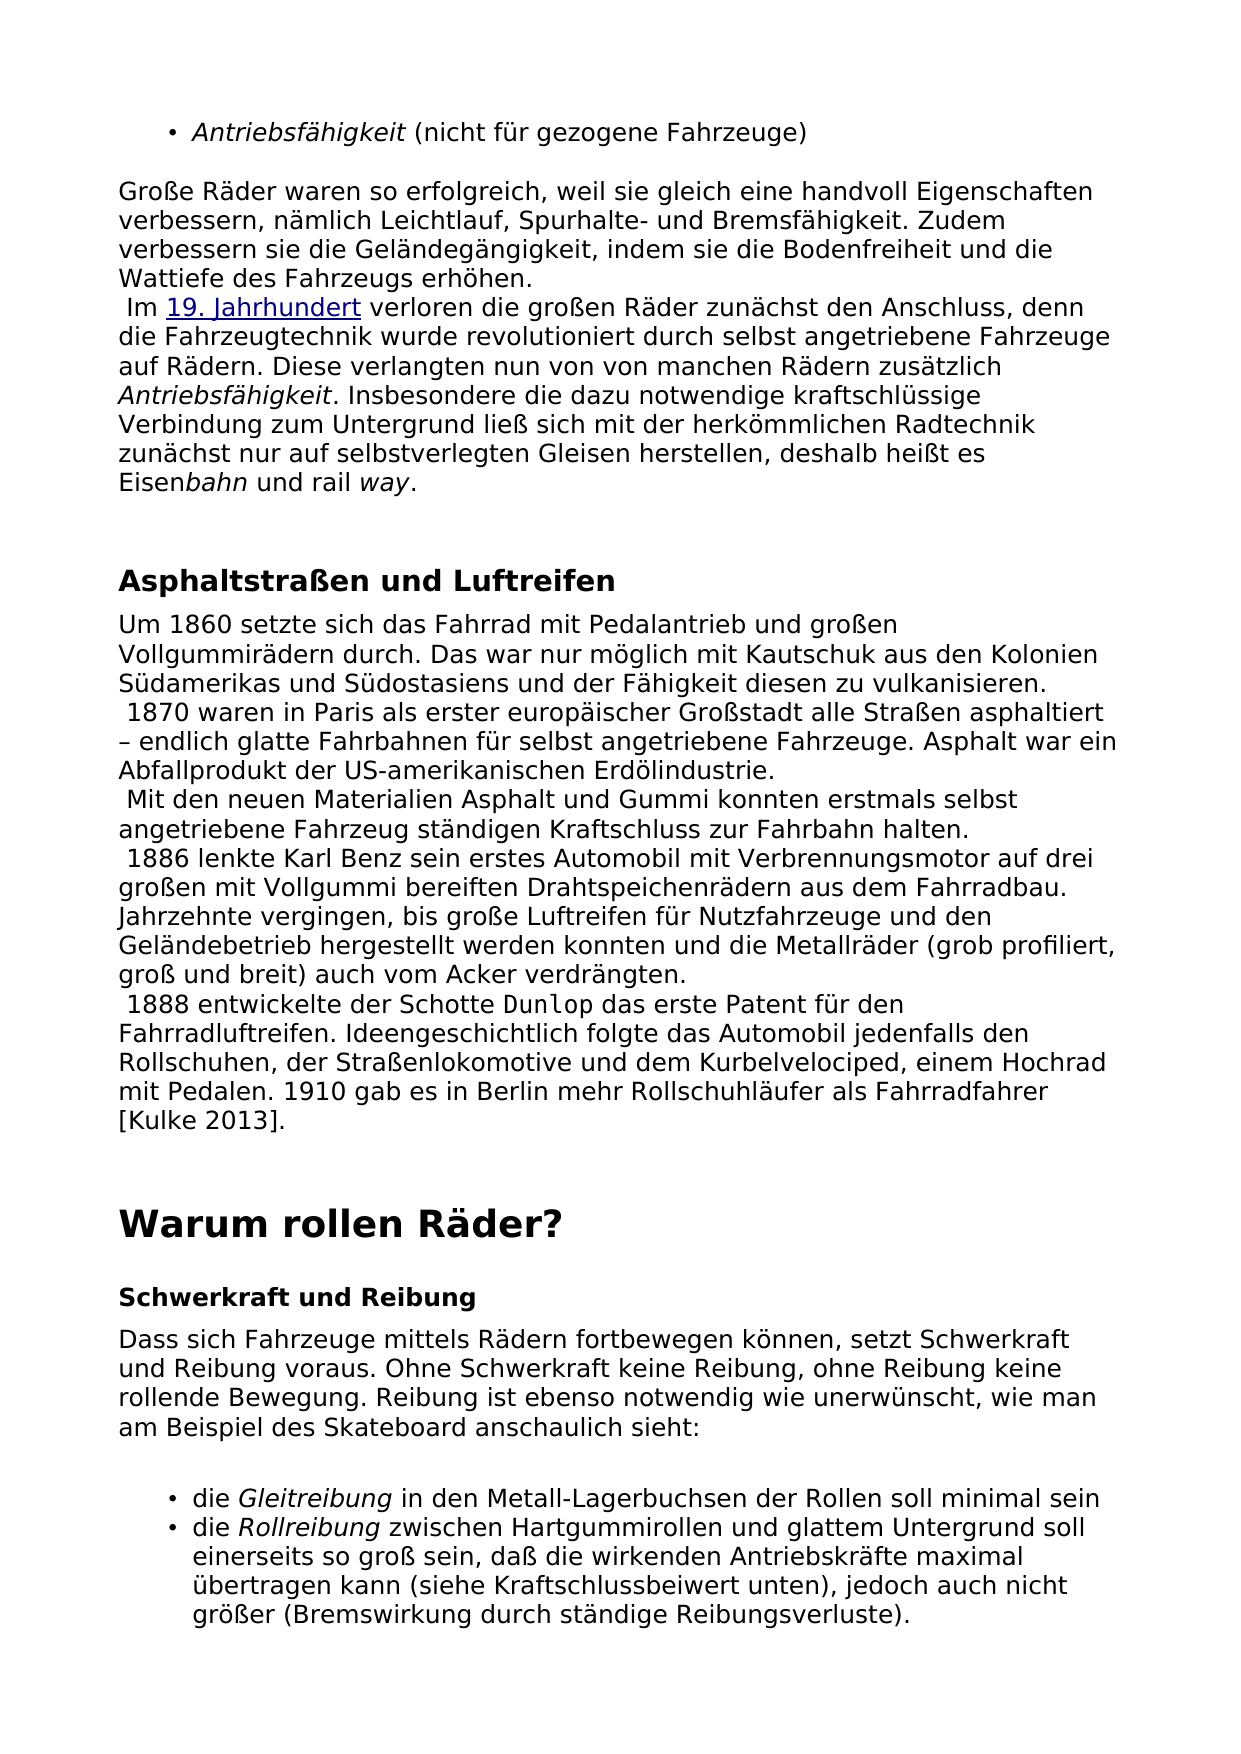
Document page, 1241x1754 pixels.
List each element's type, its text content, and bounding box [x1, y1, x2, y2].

text Dass sich Fahrzeuge mittels Rädern fortbewegen können, setzt Schwerkraft und Reibung voraus. Ohne Schwerkraft keine Reibung, ohne Reibung keine rollende Bewegung. Reibung ist ebenso notwendig wie unerwünscht, wie man am Beispiel des Skateboard anschaulich sieht: [118, 1325, 1122, 1442]
subtitle Warum rollen Räder? [118, 1202, 1122, 1246]
text Große Räder waren so erfolgreich, weil sie gleich eine handvoll Eigenschaften verbessern, nämlich Leichtlauf, Spurhalte- und Bremsfähigkeit. Zudem verbessern sie die Geländegängigkeit, indem sie die Bodenfreiheit und die Wattiefe des Fahrzeugs erhöhen. Im 19. Jahrhundert verloren die großen Räder zunächst den Anschluss, denn die Fahrzeugtechnik wurde revolutioniert durch selbst angetriebene Fahrzeuge auf Rädern. Diese verlangten nun von von manchen Rädern zusätzlich Antriebsfähigkeit. Insbesondere die dazu notwendige kraftschlüssige Verbindung zum Untergrund ließ sich mit der herkömmlichen Radtechnik zunächst nur auf selbstverlegten Gleisen herstellen, deshalb heißt es Eisenbahn und rail way. [118, 177, 1122, 527]
subtitle Schwerkraft und Reibung [118, 1283, 1122, 1313]
text Um 1860 setzte sich das Fahrrad mit Pedalantrieb und großen Vollgummirädern durch. Das war nur möglich mit Kautschuk aus den Kolonien Südamerikas und Südostasiens und der Fähigkeit diesen zu vulkanisieren. 1870 waren in Paris als erster europäischer Großstadt alle Straßen asphaltiert – endlich glatte Fahrbahnen für selbst angetriebene Fahrzeuge. Asphalt war ein Abfallprodukt der US-amerikanischen Erdölindustrie. Mit den neuen Materialien Asphalt und Gummi konnten erstmals selbst angetriebene Fahrzeug ständigen Kraftschluss zur Fahrbahn halten. 1886 lenkte Karl Benz sein erstes Automobil mit Verbrennungsmotor auf drei großen mit Vollgummi bereiften Drahtspeichenrädern aus dem Fahrradbau. Jahrzehnte vergingen, bis große Luftreifen für Nutzfahrzeuge und den Geländebetrieb hergestellt werden konnten und die Metallräder (grob profiliert, groß und breit) auch vom Acker verdrängten. 1888 entwickelte der Schotte Dunlop das erste Patent für den Fahrradluftreifen. Ideengeschichtlich folgte das Automobil jedenfalls den Rollschuhen, der Straßenlokomotive und dem Kurbelvelociped, einem Hochrad mit Pedalen. 1910 gab es in Berlin mehr Rollschuhläufer als Fahrradfahrer [Kulke 2013]. [118, 611, 1122, 1165]
list Antriebsfähigkeit (nicht für gezogene Fahrzeuge) [177, 118, 1122, 147]
list die Rollreibung zwischen Hartgummirollen und glattem Untergrund soll einerseits so groß sein, daß die wirkenden Antriebskräfte maximal übertragen kann (siehe Kraftschlussbeiwert unten), jedoch auch nicht größer (Bremswirkung durch ständige Reibungsverluste). [177, 1513, 1122, 1630]
subtitle Asphaltstraßen und Luftreifen [118, 564, 1122, 598]
list die Gleitreibung in den Metall-Lagerbuchsen der Rollen soll minimal sein [177, 1484, 1122, 1513]
